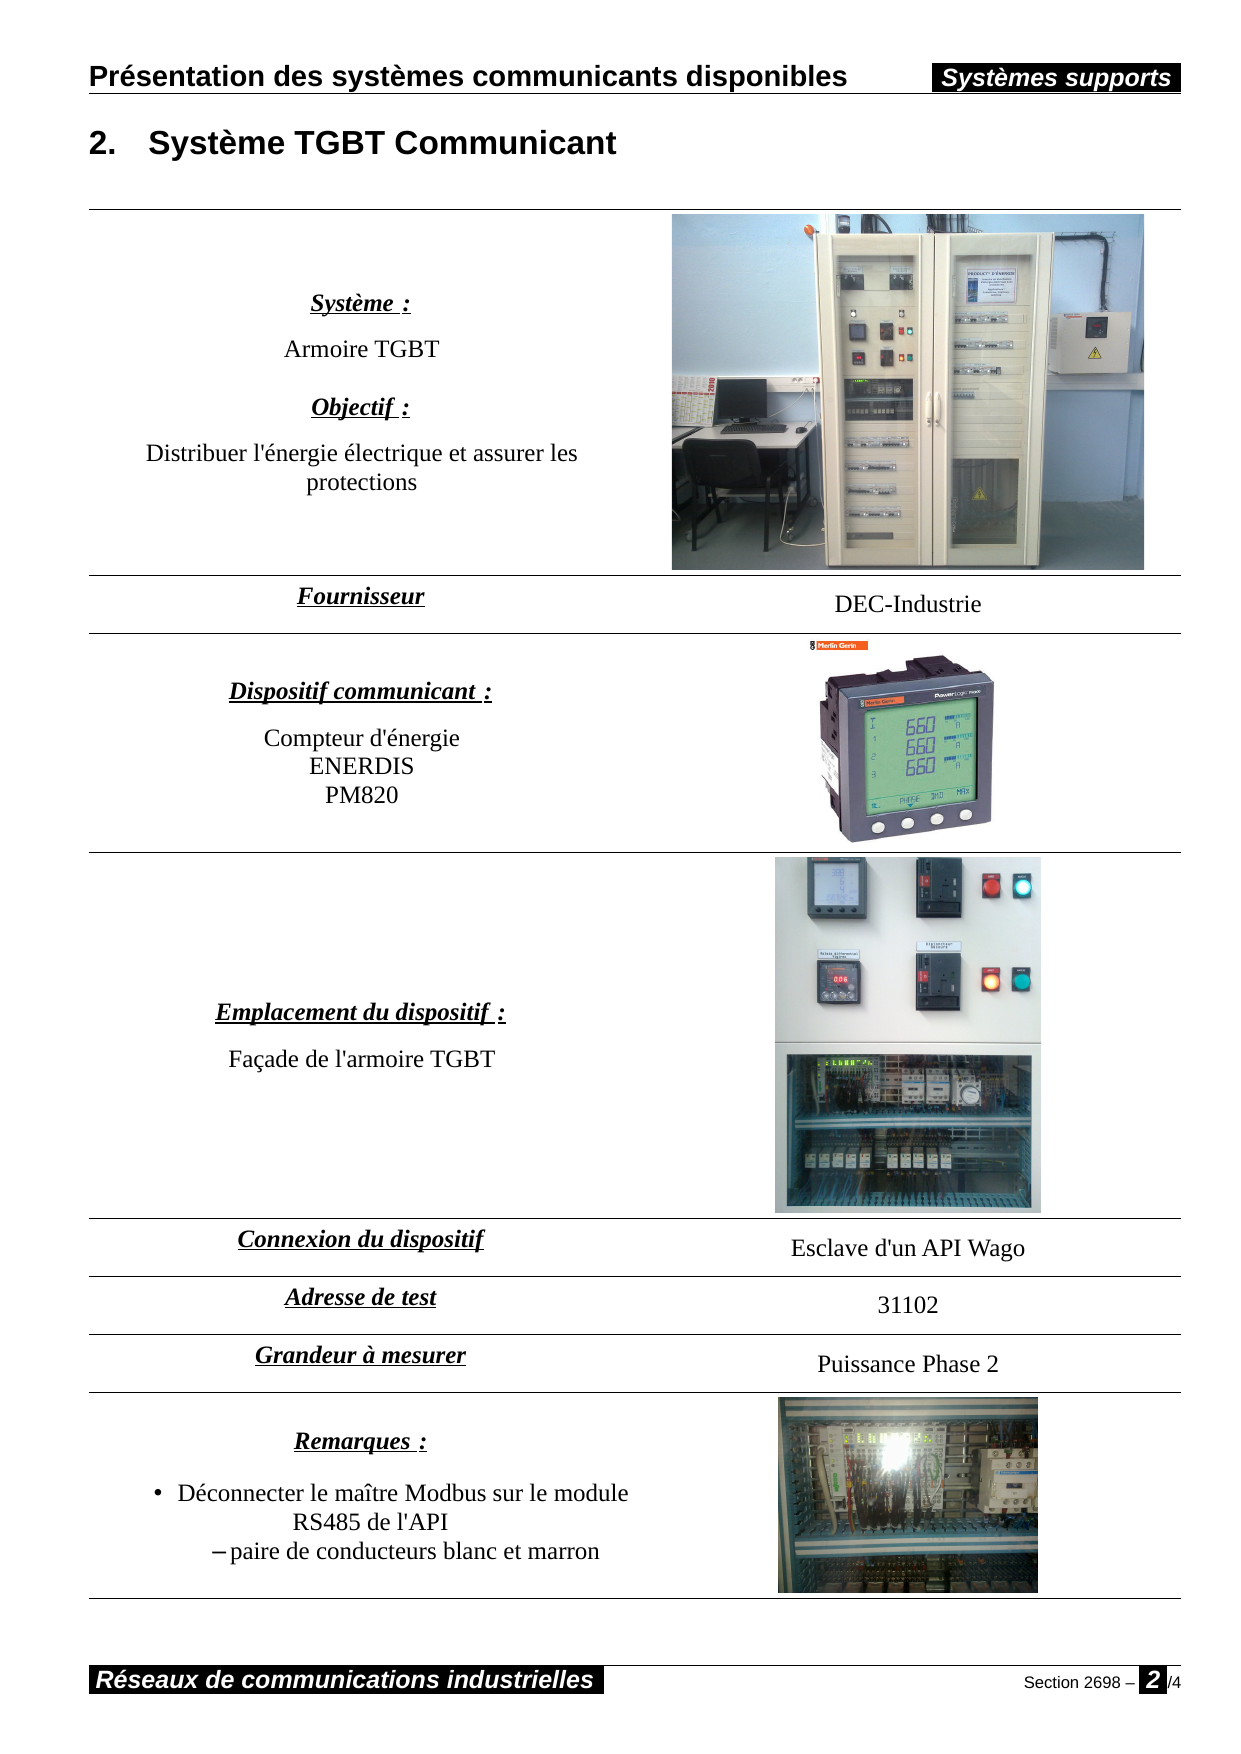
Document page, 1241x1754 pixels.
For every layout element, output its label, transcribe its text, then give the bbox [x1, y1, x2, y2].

table_cell Adresse de test [89, 1277, 635, 1334]
table_header [635, 210, 1181, 575]
table_header Système : Armoire TGBT Objectif : Distribuer l'énergie électrique et assurer les protections [89, 210, 635, 575]
table_cell Fournisseur [89, 576, 635, 633]
table_cell Connexion du dispositif [89, 1219, 635, 1276]
picture [778, 1397, 1038, 1593]
table_cell Dispositif communicant : Compteur d'énergie ENERDIS PM820 [89, 634, 635, 852]
table_cell Grandeur à mesurer [89, 1335, 635, 1392]
subtitle Système TGBT Communicant [88, 123, 1181, 162]
table_cell [635, 853, 1181, 1218]
picture [775, 857, 1041, 1213]
table_cell [635, 634, 1181, 852]
table_cell DEC-Industrie [635, 576, 1181, 633]
table_cell Remarques : Déconnecter le maître Modbus sur le module RS485 de l'API paire de conducteurs blanc et marron [89, 1393, 635, 1598]
picture [671, 214, 1145, 570]
table_cell Emplacement du dispositif : Façade de l'armoire TGBT [89, 853, 635, 1218]
table_cell 31102 [635, 1277, 1181, 1334]
table_cell Puissance Phase 2 [635, 1335, 1181, 1392]
table_cell Esclave d'un API Wago [635, 1219, 1181, 1276]
picture [807, 638, 1009, 847]
table_cell [635, 1393, 1181, 1598]
